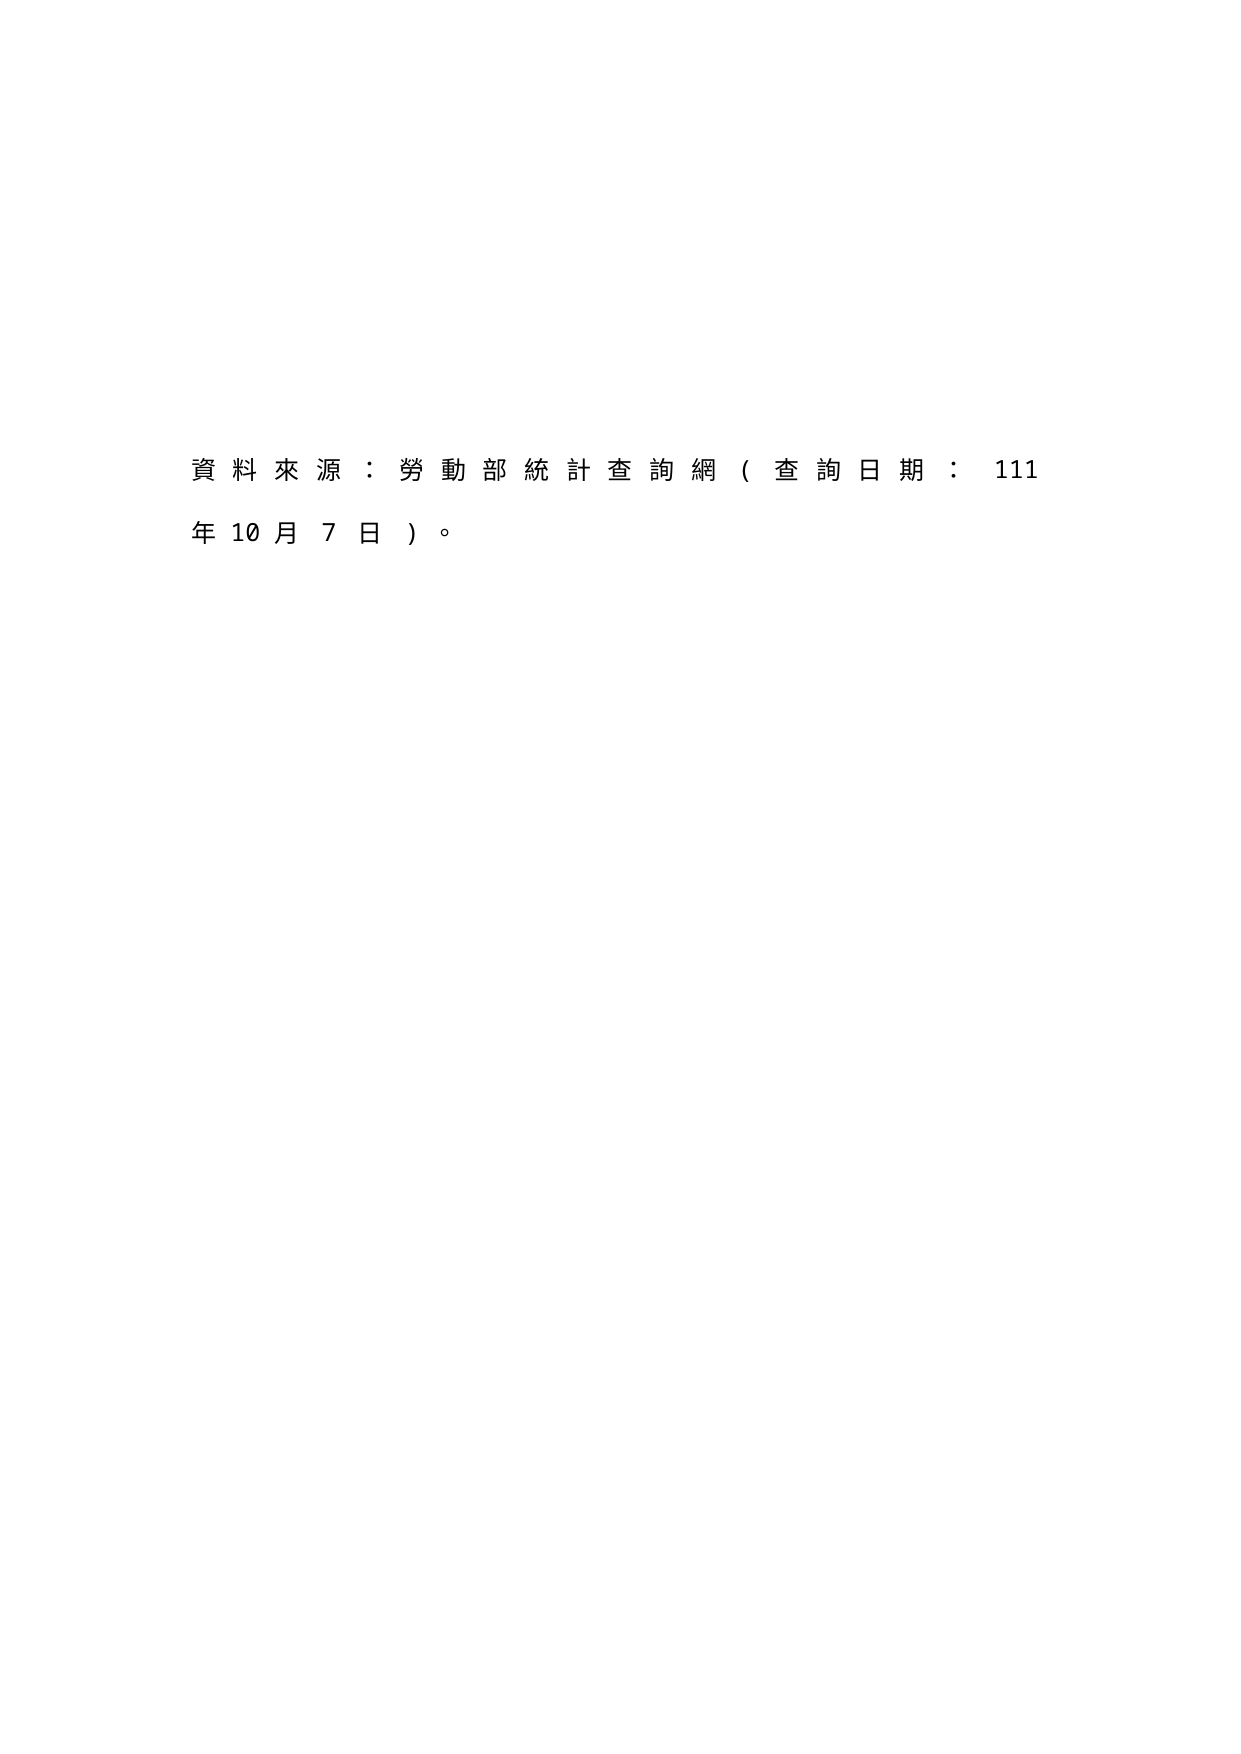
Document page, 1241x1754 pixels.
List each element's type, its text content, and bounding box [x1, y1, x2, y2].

text 資料來源：勞動部統計查詢網(查詢日期：111年10月7日)。 [183, 427, 1058, 552]
